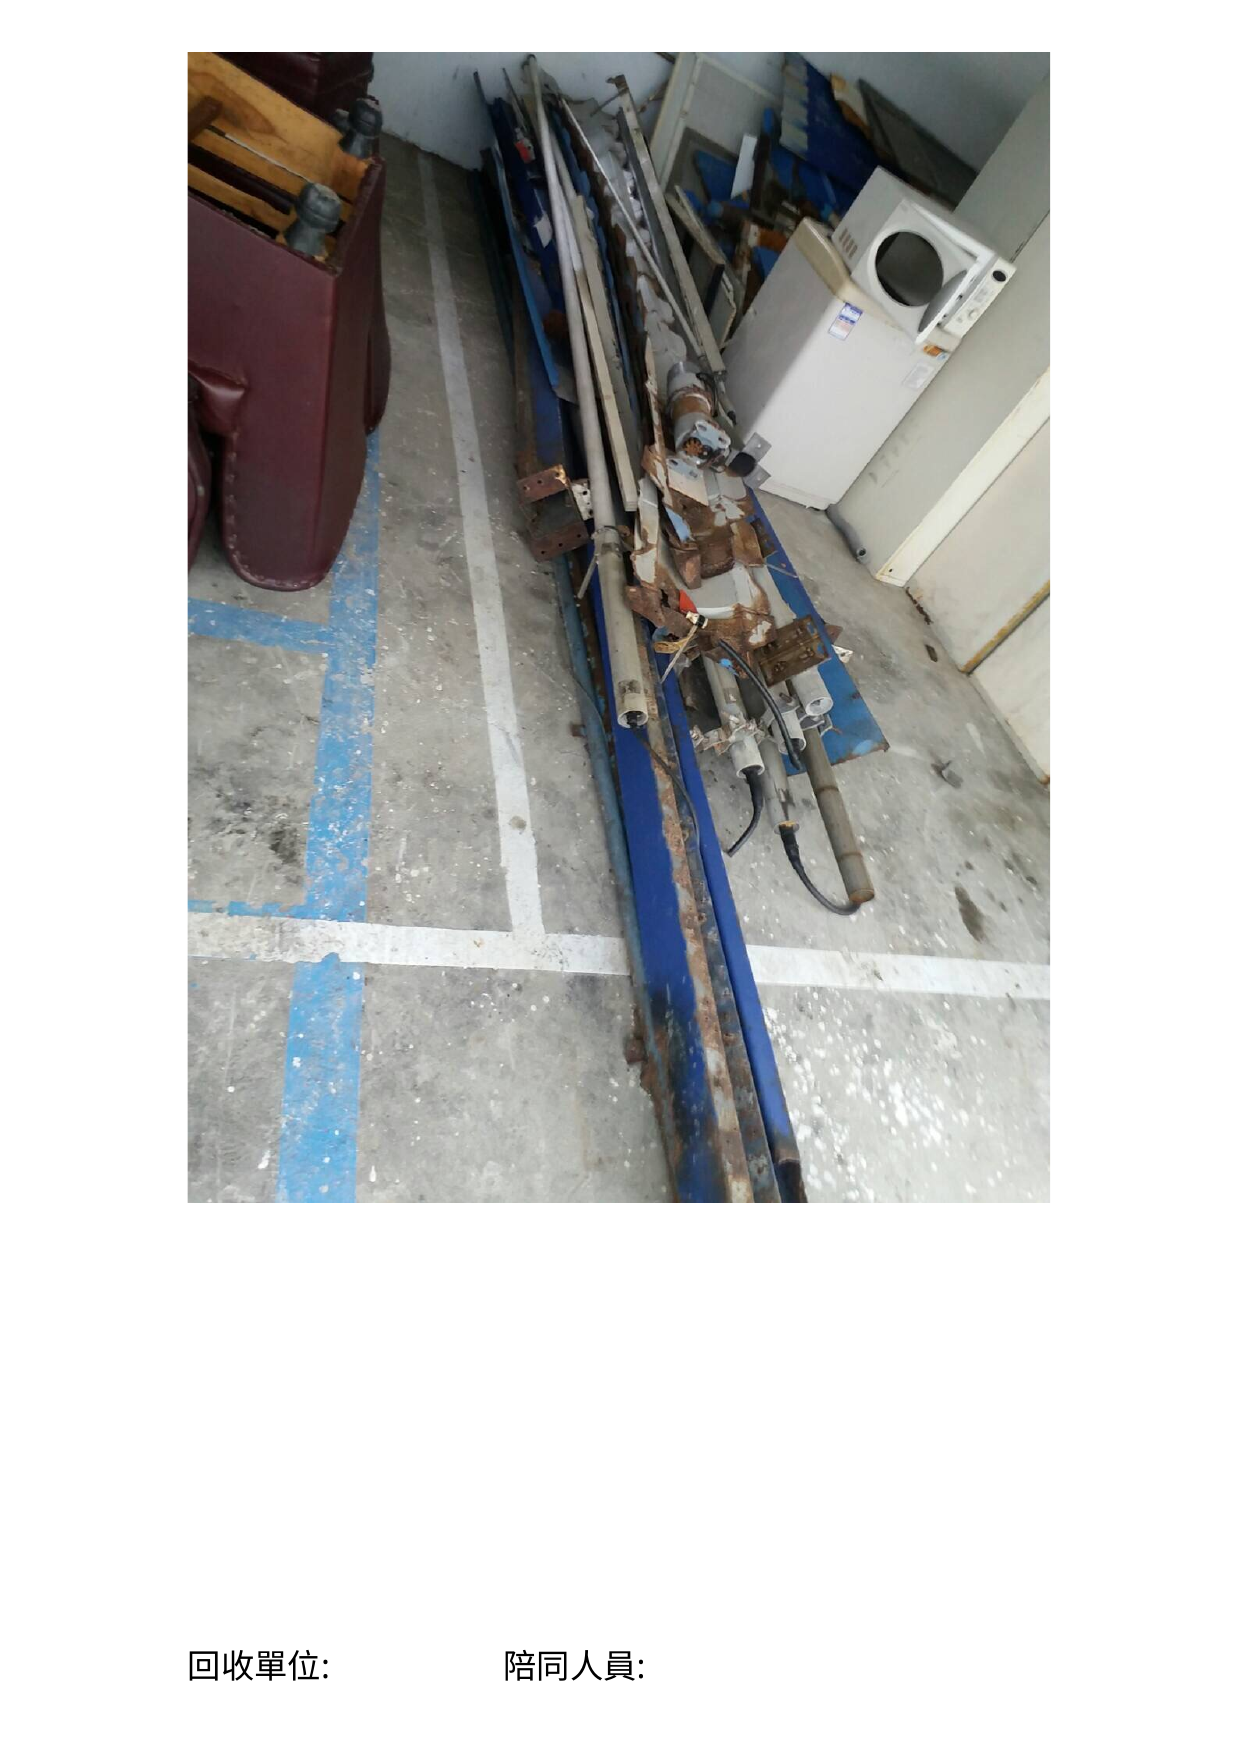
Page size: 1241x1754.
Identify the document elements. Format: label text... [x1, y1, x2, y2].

picture [187, 52, 1051, 1203]
text 回收單位: 陪同人員: [187, 1627, 1053, 1702]
